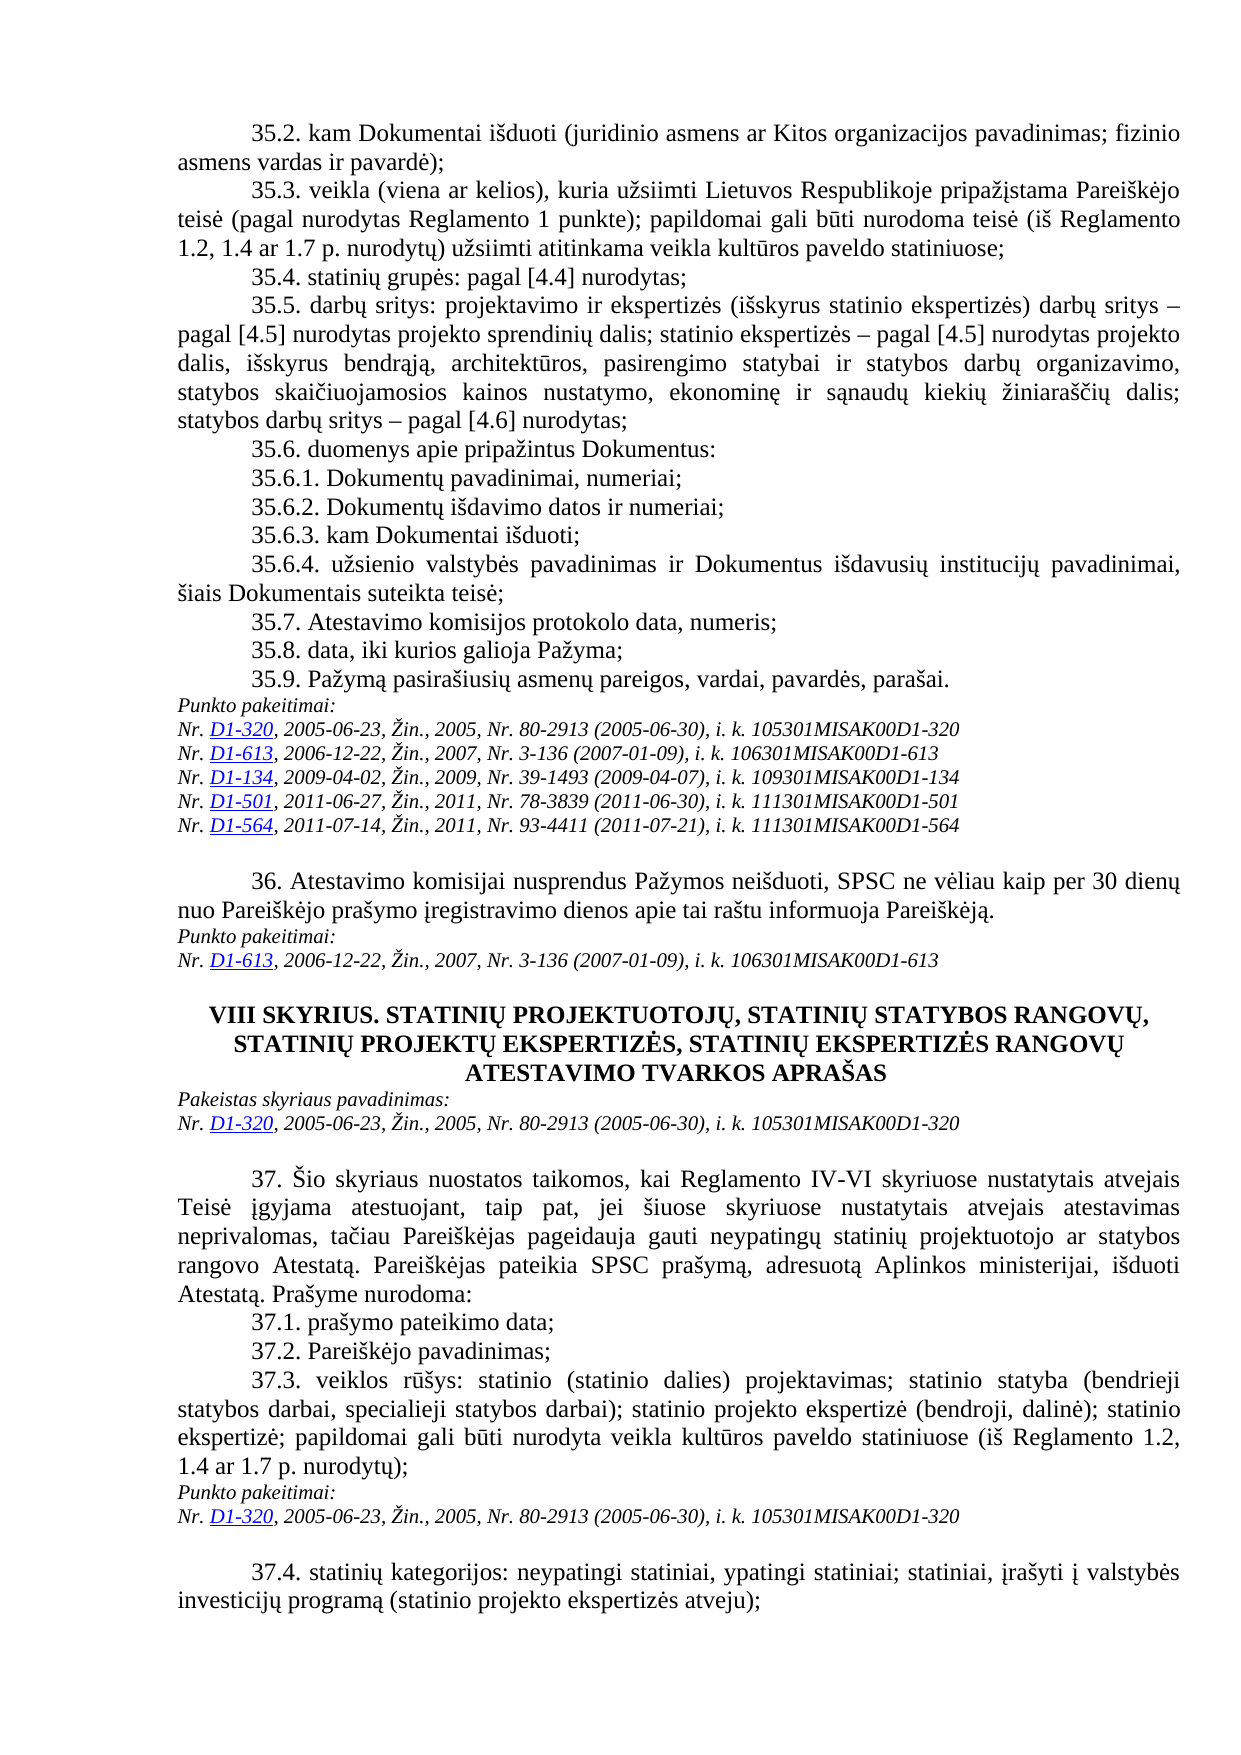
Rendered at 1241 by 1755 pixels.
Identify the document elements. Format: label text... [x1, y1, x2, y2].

text 37.2. Pareiškėjo pavadinimas; [177, 1336, 1181, 1365]
text Nr. D1-613, 2006-12-22, Žin., 2007, Nr. 3-136 (2007-01-09), i. k. 106301MISAK00D1-613 [177, 741, 1181, 765]
text 35.6.4. užsienio valstybės pavadinimas ir Dokumentus išdavusių institucijų pavadinimai, šiais Dokumentais suteikta teisė; [177, 549, 1181, 607]
text 35.5. darbų sritys: projektavimo ir ekspertizės (išskyrus statinio ekspertizės) darbų sritys – pagal [4.5] nurodytas projekto sprendinių dalis; statinio ekspertizės – pagal [4.5] nurodytas projekto dalis, išskyrus bendrąją, architektūros, pasirengimo statybai ir statybos darbų organizavimo, statybos skaičiuojamosios kainos nustatymo, ekonominę ir sąnaudų kiekių žiniaraščių dalis; statybos darbų sritys – pagal [4.6] nurodytas; [177, 291, 1181, 434]
text Nr. D1-320, 2005-06-23, Žin., 2005, Nr. 80-2913 (2005-06-30), i. k. 105301MISAK00D1-320 [177, 1111, 1181, 1135]
text 35.4. statinių grupės: pagal [4.4] nurodytas; [177, 262, 1181, 291]
text 37.3. veiklos rūšys: statinio (statinio dalies) projektavimas; statinio statyba (bendrieji statybos darbai, specialieji statybos darbai); statinio projekto ekspertizė (bendroji, dalinė); statinio ekspertizė; papildomai gali būti nurodyta veikla kultūros paveldo statiniuose (iš Reglamento 1.2, 1.4 ar 1.7 p. nurodytų); [177, 1365, 1181, 1480]
text 35.6. duomenys apie pripažintus Dokumentus: [177, 434, 1181, 463]
text 35.6.1. Dokumentų pavadinimai, numeriai; [177, 463, 1181, 492]
text 35.3. veikla (viena ar kelios), kuria užsiimti Lietuvos Respublikoje pripažįstama Pareiškėjo teisė (pagal nurodytas Reglamento 1 punkte); papildomai gali būti nurodoma teisė (iš Reglamento 1.2, 1.4 ar 1.7 p. nurodytų) užsiimti atitinkama veikla kultūros paveldo statiniuose; [177, 176, 1181, 262]
text 35.9. Pažymą pasirašiusių asmenų pareigos, vardai, pavardės, parašai. [177, 664, 1181, 693]
text 35.6.2. Dokumentų išdavimo datos ir numeriai; [177, 492, 1181, 521]
text Pakeistas skyriaus pavadinimas: [177, 1087, 1181, 1111]
text Nr. D1-564, 2011-07-14, Žin., 2011, Nr. 93-4411 (2011-07-21), i. k. 111301MISAK00D1-564 [177, 813, 1181, 837]
text 35.2. kam Dokumentai išduoti (juridinio asmens ar Kitos organizacijos pavadinimas; fizinio asmens vardas ir pavardė); [177, 118, 1181, 176]
text Punkto pakeitimai: [177, 693, 1181, 717]
text 35.6.3. kam Dokumentai išduoti; [177, 521, 1181, 549]
text 37. Šio skyriaus nuostatos taikomos, kai Reglamento IV-VI skyriuose nustatytais atvejais Teisė įgyjama atestuojant, taip pat, jei šiuose skyriuose nustatytais atvejais atestavimas neprivalomas, tačiau Pareiškėjas pageidauja gauti neypatingų statinių projektuotojo ar statybos rangovo Atestatą. Pareiškėjas pateikia SPSC prašymą, adresuotą Aplinkos ministerijai, išduoti Atestatą. Prašyme nurodoma: [177, 1164, 1181, 1307]
text Nr. D1-320, 2005-06-23, Žin., 2005, Nr. 80-2913 (2005-06-30), i. k. 105301MISAK00D1-320 [177, 1504, 1181, 1528]
text VIII SKYRIUS. STATINIŲ PROJEKTUOTOJŲ, STATINIŲ STATYBOS RANGOVŲ, STATINIŲ PROJEKTŲ EKSPERTIZĖS, STATINIŲ EKSPERTIZĖS RANGOVŲ ATESTAVIMO TVARKOS APRAŠAS [177, 1001, 1181, 1087]
text Punkto pakeitimai: [177, 924, 1181, 948]
text Nr. D1-501, 2011-06-27, Žin., 2011, Nr. 78-3839 (2011-06-30), i. k. 111301MISAK00D1-501 [177, 789, 1181, 813]
text Punkto pakeitimai: [177, 1480, 1181, 1504]
text 37.1. prašymo pateikimo data; [177, 1307, 1181, 1336]
text Nr. D1-320, 2005-06-23, Žin., 2005, Nr. 80-2913 (2005-06-30), i. k. 105301MISAK00D1-320 [177, 717, 1181, 741]
text 36. Atestavimo komisijai nusprendus Pažymos neišduoti, SPSC ne vėliau kaip per 30 dienų nuo Pareiškėjo prašymo įregistravimo dienos apie tai raštu informuoja Pareiškėją. [177, 866, 1181, 924]
text 37.4. statinių kategorijos: neypatingi statiniai, ypatingi statiniai; statiniai, įrašyti į valstybės investicijų programą (statinio projekto ekspertizės atveju); [177, 1557, 1181, 1614]
text 35.8. data, iki kurios galioja Pažyma; [177, 636, 1181, 664]
text 35.7. Atestavimo komisijos protokolo data, numeris; [177, 607, 1181, 636]
text Nr. D1-613, 2006-12-22, Žin., 2007, Nr. 3-136 (2007-01-09), i. k. 106301MISAK00D1-613 [177, 948, 1181, 972]
text Nr. D1-134, 2009-04-02, Žin., 2009, Nr. 39-1493 (2009-04-07), i. k. 109301MISAK00D1-134 [177, 765, 1181, 789]
